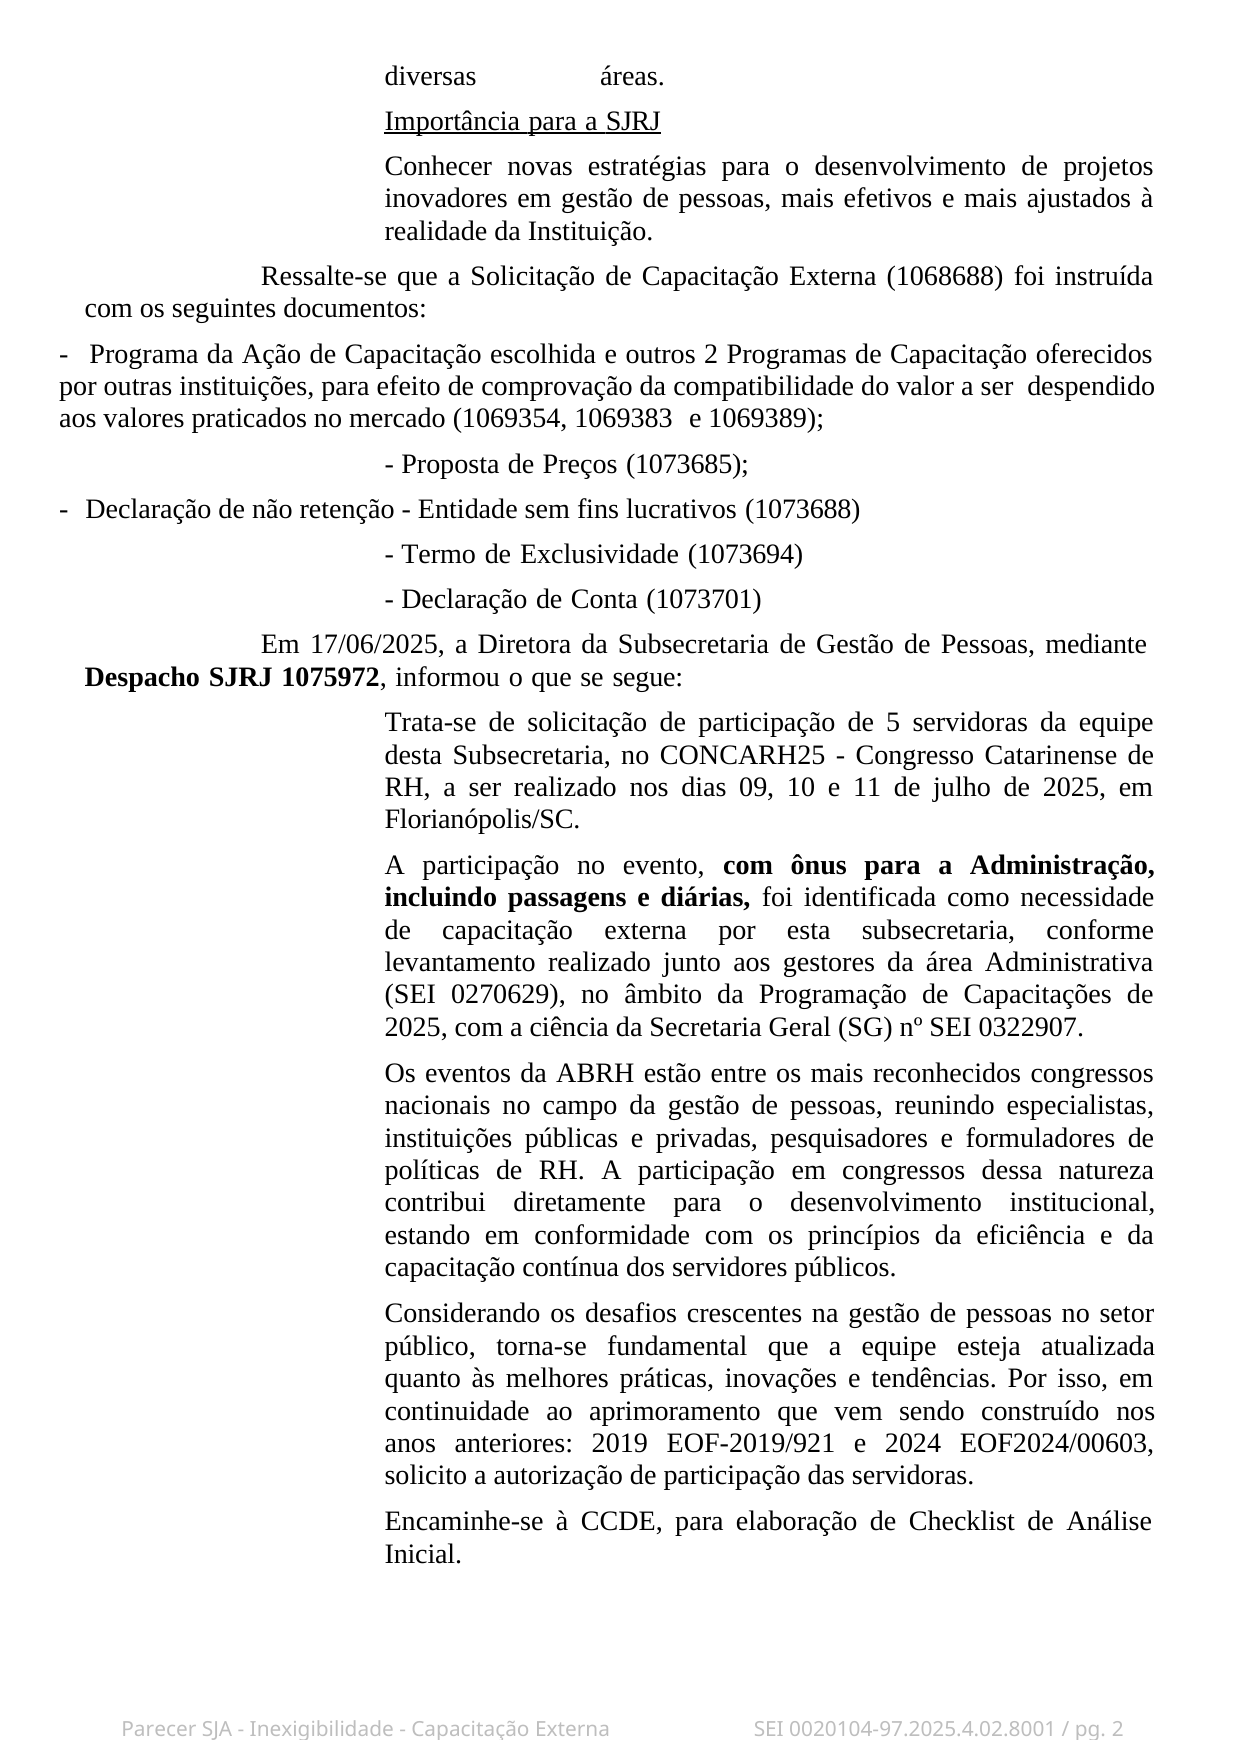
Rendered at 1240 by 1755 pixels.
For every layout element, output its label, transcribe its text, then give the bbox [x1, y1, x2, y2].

text Encaminhe-se à CCDE, para elaboração de Checklist de Análise Inicial. [384, 1504, 1154, 1569]
text Trata-se de solicitação de participação de 5 servidoras da equipe desta Subsecretaria, no CONCARH25 - Congresso Catarinense de RH, a ser realizado nos dias 09, 10 e 11 de julho de 2025, em Florianópolis/SC. [384, 705, 1155, 835]
text Conhecer novas estratégias para o desenvolvimento de projetos inovadores em gestão de pessoas, mais efetivos e mais ajustados à realidade da Instituição. [384, 149, 1155, 246]
text Despacho SJRJ 1075972, informou o que se segue: [84, 660, 1181, 693]
text Os eventos da ABRH estão entre os mais reconhecidos congressos nacionais no campo da gestão de pessoas, reunindo especialistas, instituições públicas e privadas, pesquisadores e formuladores de políticas de RH. A participação em congressos dessa natureza contribui diretamente para o desenvolvimento institucional, estando em conformidade com os princípios da eficiência e da capacitação contínua dos servidores públicos. [384, 1056, 1156, 1283]
list Declaração de Conta (1073701) [384, 583, 1181, 615]
text Ressalte-se que a Solicitação de Capacitação Externa (1068688) foi instruída com os seguintes documentos: [84, 259, 1155, 324]
list Termo de Exclusividade (1073694) [384, 537, 1181, 570]
list Declaração de não retenção - Entidade sem fins lucrativos (1073688) [59, 492, 1155, 525]
list Proposta de Preços (1073685); [384, 447, 1181, 479]
text A participação no evento, com ônus para a Administração, incluindo passagens e diárias, foi identificada como necessidade de capacitação externa por esta subsecretaria, conforme levantamento realizado junto aos gestores da área Administrativa (SEI 0270629), no âmbito da Programação de Capacitações de 2025, com a ciência da Secretaria Geral (SG) nº SEI 0322907. [384, 848, 1155, 1042]
text Em 17/06/2025, a Diretora da Subsecretaria de Gestão de Pessoas, mediante [261, 628, 1181, 660]
list Programa da Ação de Capacitação escolhida e outros 2 Programas de Capacitação oferecidos por outras instituições, para efeito de comprovação da compatibilidade do valor a ser despendido aos valores praticados no mercado (1069354, 1069383 e 1069389); [59, 337, 1155, 434]
text Considerando os desafios crescentes na gestão de pessoas no setor público, torna-se fundamental que a equipe esteja atualizada quanto às melhores práticas, inovações e tendências. Por isso, em continuidade ao aprimoramento que vem sendo construído nos anos anteriores: 2019 EOF-2019/921 e 2024 EOF2024/00603, solicito a autorização de participação das servidoras. [384, 1296, 1155, 1491]
text diversas áreas. Importância para a SJRJ [384, 59, 665, 136]
